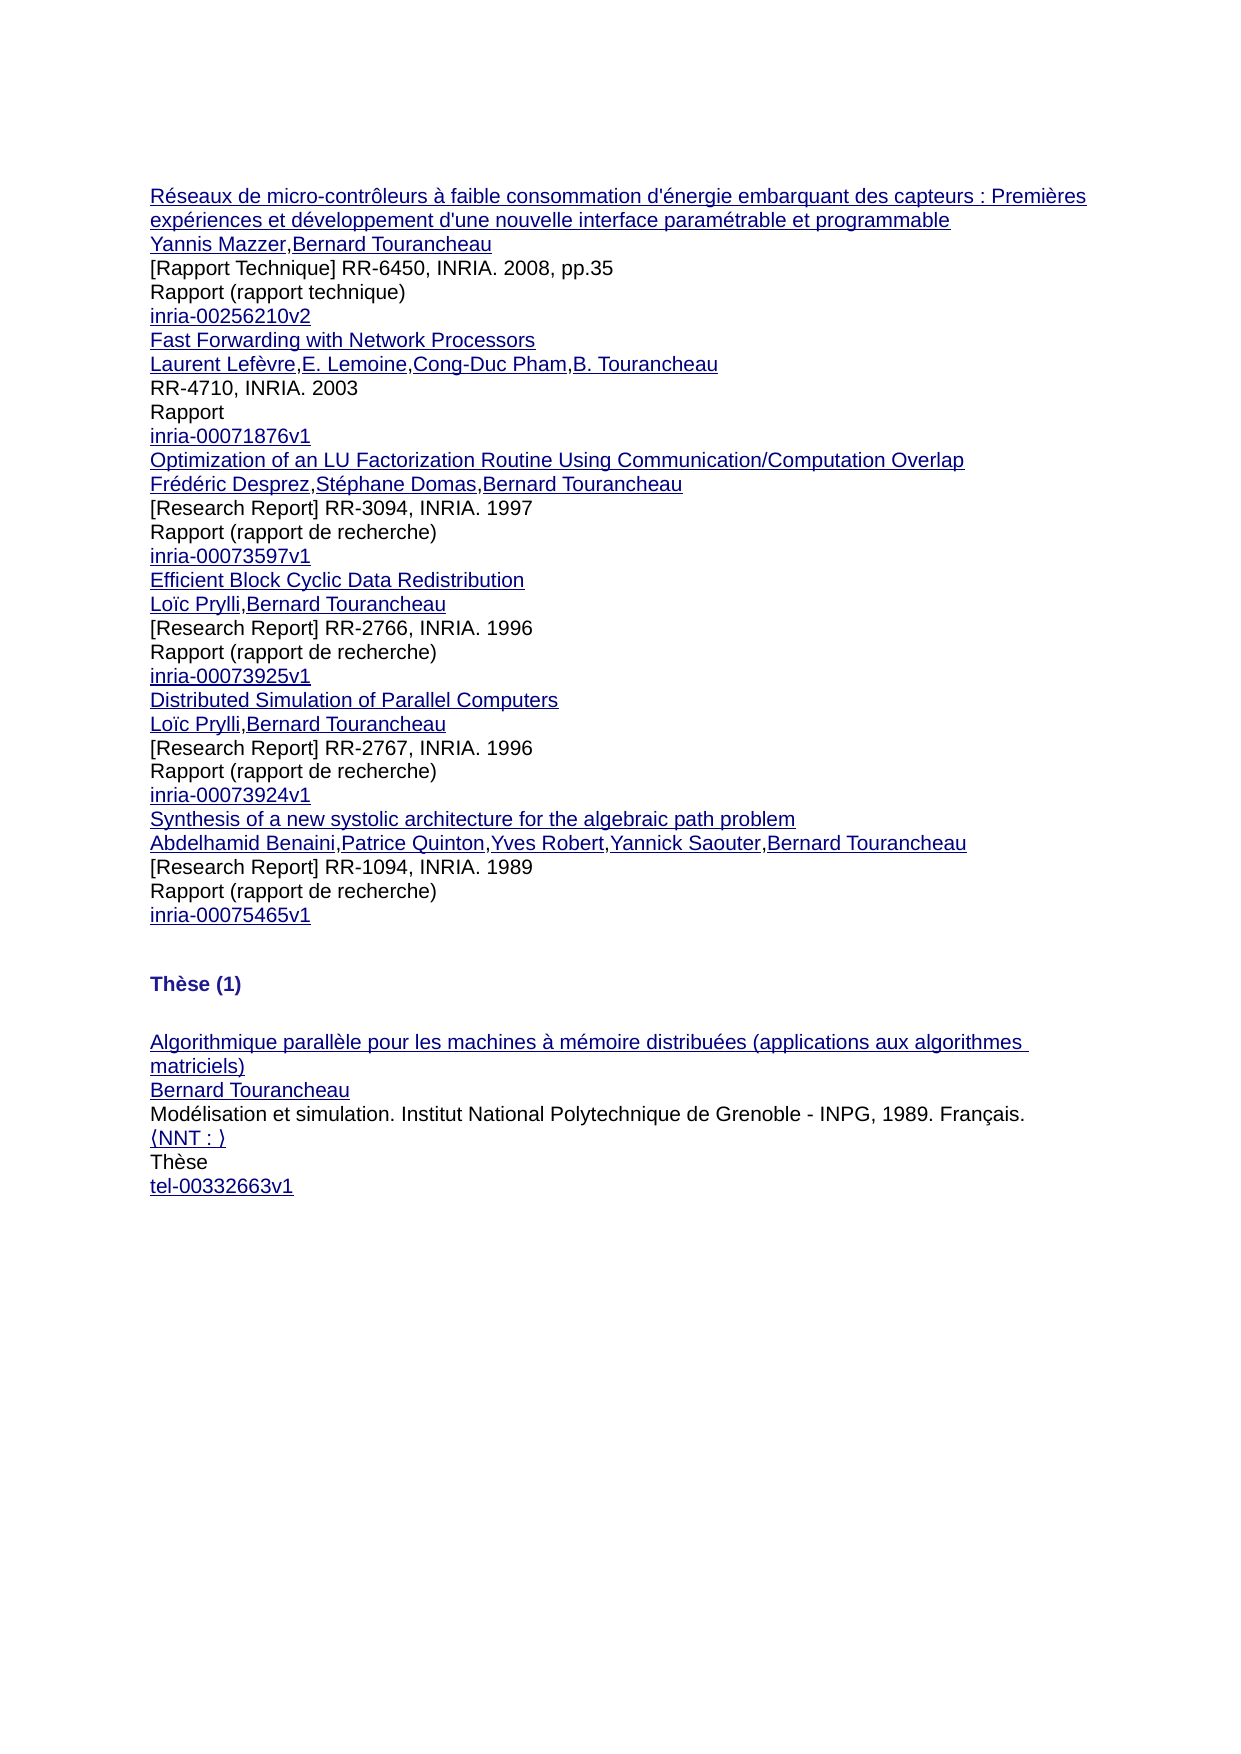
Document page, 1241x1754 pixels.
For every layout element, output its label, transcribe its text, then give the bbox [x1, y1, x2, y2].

table_cell Fast Forwarding with Network Processors Laurent Lefèvre,E. Lemoine,Cong-Duc Pham,B. Tourancheau RR-4710, INRIA. 2003 Rapport inria-00071876v1 [150, 328, 1090, 448]
table_cell Synthesis of a new systolic architecture for the algebraic path problem Abdelhamid Benaini,Patrice Quinton,Yves Robert,Yannick Saouter,Bernard Tourancheau [Research Report] RR-1094, INRIA. 1989 Rapport (rapport de recherche) inria-00075465v1 [150, 807, 1090, 927]
table_header Réseaux de micro-contrôleurs à faible consommation d'énergie embarquant des capteurs : Premières expériences et développement d'une nouvelle interface paramétrable et programmable Yannis Mazzer,Bernard Tourancheau [Rapport Technique] RR-6450, INRIA. 2008, pp.35 Rapport (rapport technique) inria-00256210v2 [150, 184, 1090, 328]
table_cell Optimization of an LU Factorization Routine Using Communication/Computation Overlap Frédéric Desprez,Stéphane Domas,Bernard Tourancheau [Research Report] RR-3094, INRIA. 1997 Rapport (rapport de recherche) inria-00073597v1 [150, 448, 1090, 568]
table_header Algorithmique parallèle pour les machines à mémoire distribuées (applications aux algorithmes matriciels) Bernard Tourancheau Modélisation et simulation. Institut National Polytechnique de Grenoble - INPG, 1989. Français. ⟨NNT : ⟩ Thèse tel-00332663v1 [150, 1030, 1090, 1198]
table_cell Distributed Simulation of Parallel Computers Loïc Prylli,Bernard Tourancheau [Research Report] RR-2767, INRIA. 1996 Rapport (rapport de recherche) inria-00073924v1 [150, 688, 1090, 807]
table_cell Efficient Block Cyclic Data Redistribution Loïc Prylli,Bernard Tourancheau [Research Report] RR-2766, INRIA. 1996 Rapport (rapport de recherche) inria-00073925v1 [150, 568, 1090, 687]
subtitle Thèse (1) [150, 972, 1090, 996]
